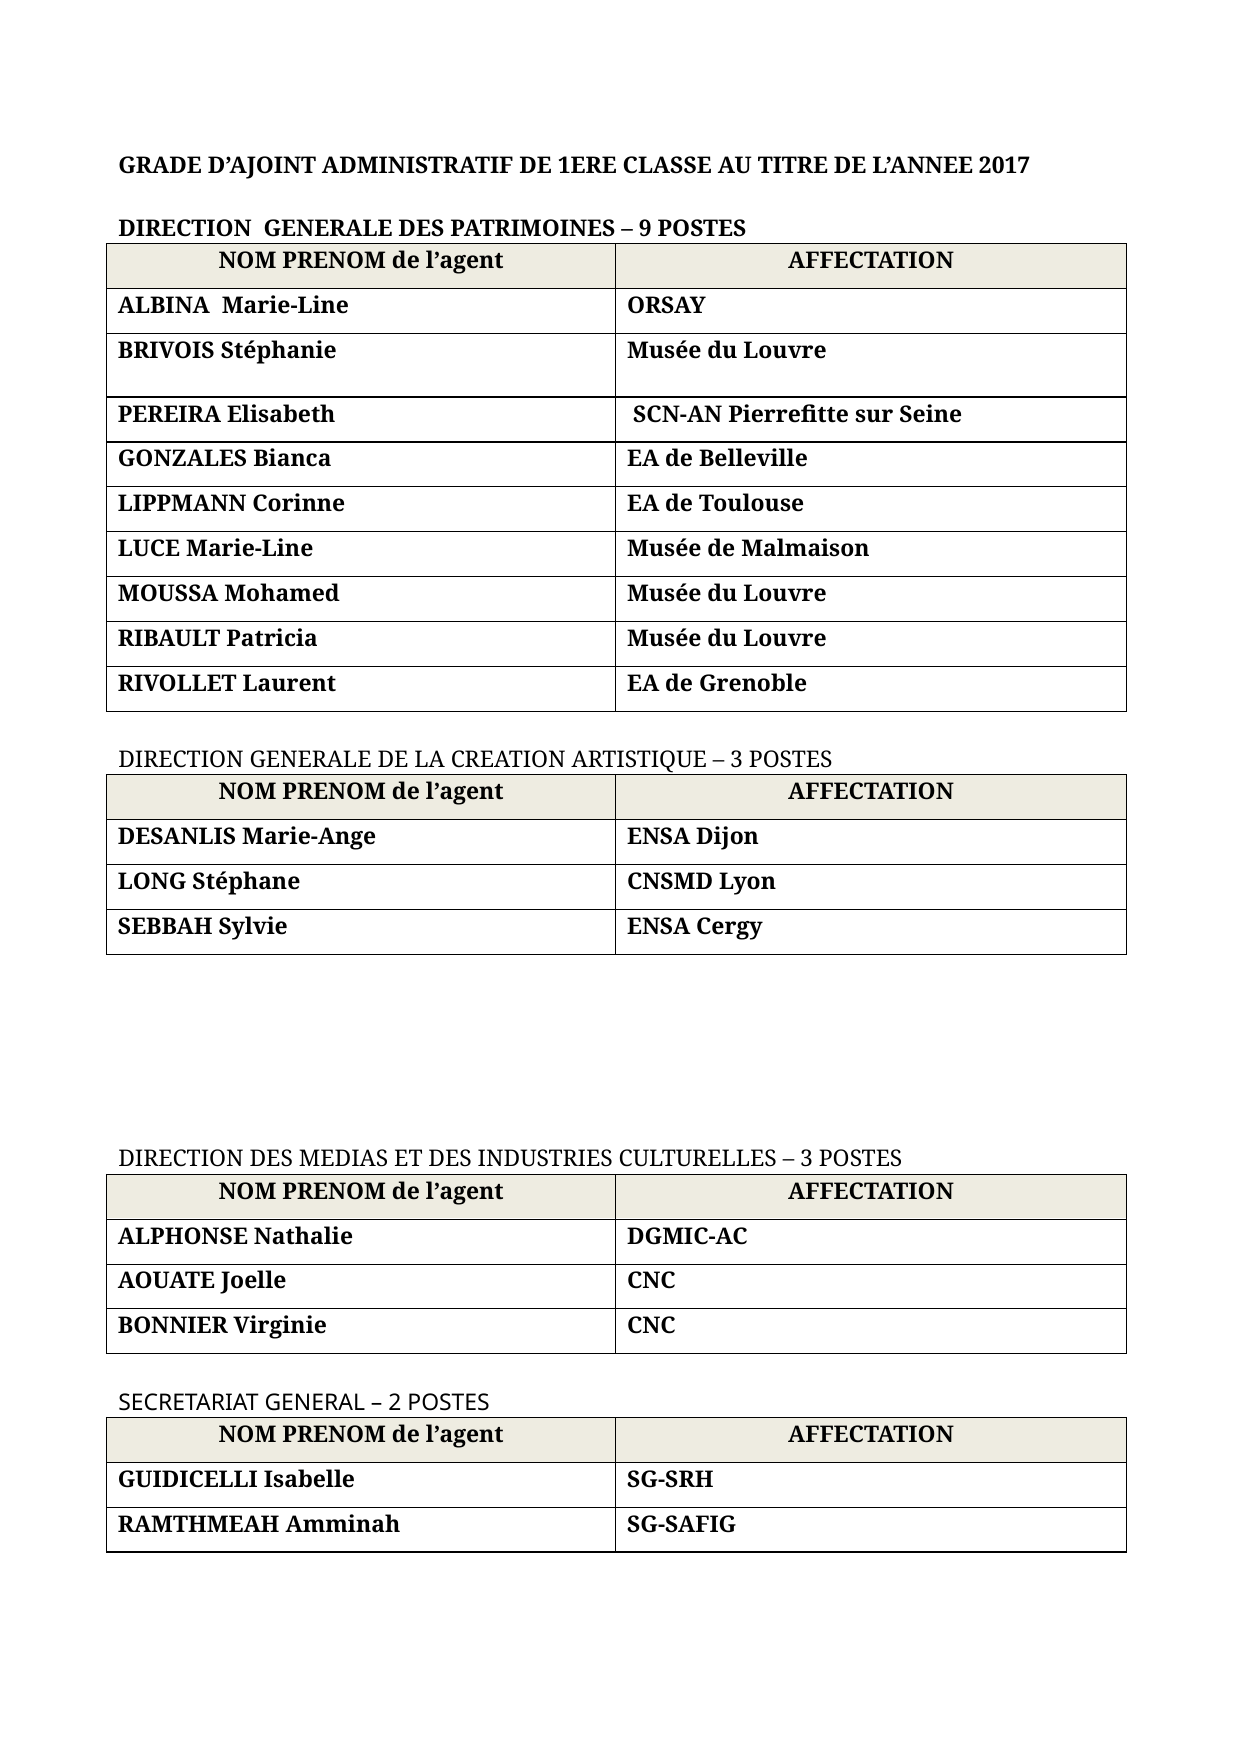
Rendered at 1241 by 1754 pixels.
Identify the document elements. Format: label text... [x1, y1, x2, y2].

table_cell BRIVOIS Stéphanie [107, 334, 615, 396]
table_cell CNC [616, 1265, 1126, 1308]
table_cell LONG Stéphane [107, 865, 615, 909]
table_cell SG-SRH [616, 1463, 1126, 1507]
table_cell Musée de Malmaison [616, 532, 1126, 576]
table_cell ALBINA Marie-Line [107, 289, 615, 333]
table_cell PEREIRA Elisabeth [107, 398, 615, 441]
table_cell MOUSSA Mohamed [107, 577, 615, 621]
table_cell RIVOLLET Laurent [107, 667, 615, 711]
table_header NOM PRENOM de l’agent [107, 775, 615, 819]
table_header NOM PRENOM de l’agent [107, 1175, 615, 1218]
table_cell BONNIER Virginie [107, 1309, 615, 1353]
table_cell DGMIC-AC [616, 1220, 1126, 1263]
table_cell ALPHONSE Nathalie [107, 1220, 615, 1263]
table_header AFFECTATION [616, 775, 1126, 819]
table_cell ORSAY [616, 289, 1126, 333]
table_cell SCN-AN Pierrefitte sur Seine [616, 398, 1126, 441]
table_header AFFECTATION [616, 244, 1126, 288]
text DIRECTION GENERALE DES PATRIMOINES – 9 POSTES [118, 212, 1122, 243]
table_cell RIBAULT Patricia [107, 622, 615, 666]
table_cell EA de Grenoble [616, 667, 1126, 711]
table_cell EA de Belleville [616, 443, 1126, 486]
table_cell CNSMD Lyon [616, 865, 1126, 909]
table_cell ENSA Dijon [616, 820, 1126, 864]
text GRADE D’AJOINT ADMINISTRATIF DE 1ERE CLASSE AU TITRE DE L’ANNEE 2017 [118, 149, 1122, 181]
table_cell LUCE Marie-Line [107, 532, 615, 576]
table_cell EA de Toulouse [616, 487, 1126, 531]
table_cell SEBBAH Sylvie [107, 910, 615, 954]
table_cell GUIDICELLI Isabelle [107, 1463, 615, 1507]
table_header NOM PRENOM de l’agent [107, 1418, 615, 1462]
text DIRECTION DES MEDIAS ET DES INDUSTRIES CULTURELLES – 3 POSTES [118, 1142, 1122, 1174]
table_header AFFECTATION [616, 1418, 1126, 1462]
table_cell DESANLIS Marie-Ange [107, 820, 615, 864]
table_cell SG-SAFIG [616, 1508, 1126, 1551]
table_header AFFECTATION [616, 1175, 1126, 1218]
table_cell RAMTHMEAH Amminah [107, 1508, 615, 1551]
table_cell LIPPMANN Corinne [107, 487, 615, 531]
table_cell CNC [616, 1309, 1126, 1353]
table_cell Musée du Louvre [616, 622, 1126, 666]
table_cell ENSA Cergy [616, 910, 1126, 954]
table_cell GONZALES Bianca [107, 443, 615, 486]
text SECRETARIAT GENERAL – 2 POSTES [118, 1386, 1122, 1417]
table_cell Musée du Louvre [616, 334, 1126, 396]
text DIRECTION GENERALE DE LA CREATION ARTISTIQUE – 3 POSTES [118, 743, 1122, 774]
table_header NOM PRENOM de l’agent [107, 244, 615, 288]
table_cell Musée du Louvre [616, 577, 1126, 621]
table_cell AOUATE Joelle [107, 1265, 615, 1308]
